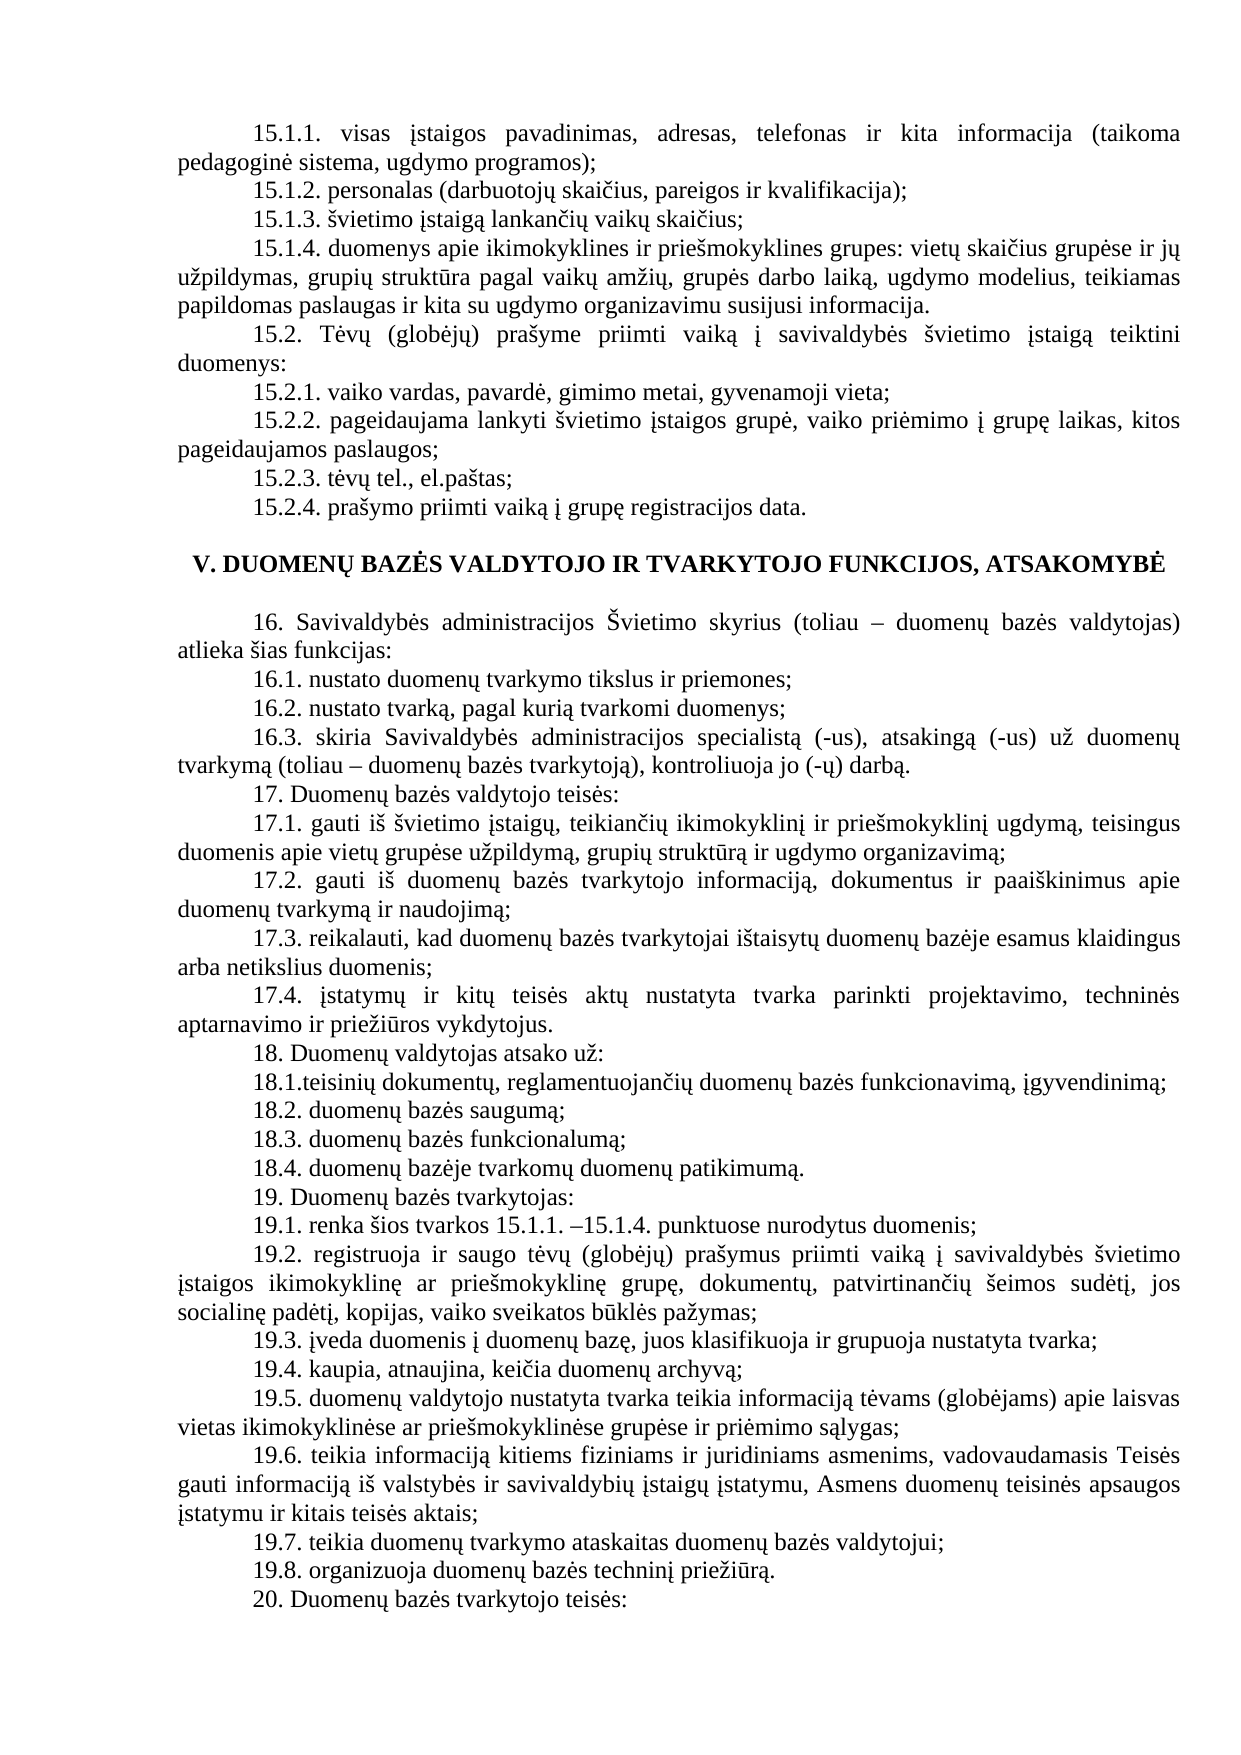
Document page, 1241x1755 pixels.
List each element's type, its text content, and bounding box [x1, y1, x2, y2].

text 19.8. organizuoja duomenų bazės techninį priežiūrą. [177, 1556, 1181, 1584]
text 15.1.2. personalas (darbuotojų skaičius, pareigos ir kvalifikacija); [177, 176, 1181, 204]
text 17.1. gauti iš švietimo įstaigų, teikiančių ikimokyklinį ir priešmokyklinį ugdymą, teisingus duomenis apie vietų grupėse užpildymą, grupių struktūrą ir ugdymo organizavimą; [177, 808, 1181, 866]
text 16.2. nustato tvarką, pagal kurią tvarkomi duomenys; [177, 693, 1181, 722]
text 15.1.1. visas įstaigos pavadinimas, adresas, telefonas ir kita informacija (taikoma pedagoginė sistema, ugdymo programos); [177, 118, 1181, 176]
text 18.2. duomenų bazės saugumą; [177, 1096, 1181, 1124]
text 17.3. reikalauti, kad duomenų bazės tvarkytojai ištaisytų duomenų bazėje esamus klaidingus arba netikslius duomenis; [177, 923, 1181, 981]
text 15.1.4. duomenys apie ikimokyklines ir priešmokyklines grupes: vietų skaičius grupėse ir jų užpildymas, grupių struktūra pagal vaikų amžių, grupės darbo laiką, ugdymo modelius, teikiamas papildomas paslaugas ir kita su ugdymo organizavimu susijusi informacija. [177, 233, 1181, 319]
text V. DUOMENŲ BAZĖS VALDYTOJO IR TVARKYTOJO FUNKCIJOS, ATSAKOMYBĖ [177, 549, 1181, 578]
text 15.2.2. pageidaujama lankyti švietimo įstaigos grupė, vaiko priėmimo į grupę laikas, kitos pageidaujamos paslaugos; [177, 406, 1181, 463]
text 18. Duomenų valdytojas atsako už: [177, 1038, 1181, 1067]
text 15.1.3. švietimo įstaigą lankančių vaikų skaičius; [177, 204, 1181, 233]
text 19. Duomenų bazės tvarkytojas: [177, 1182, 1181, 1211]
text 19.7. teikia duomenų tvarkymo ataskaitas duomenų bazės valdytojui; [177, 1527, 1181, 1556]
text 18.1.teisinių dokumentų, reglamentuojančių duomenų bazės funkcionavimą, įgyvendinimą; [177, 1067, 1181, 1096]
text 16.1. nustato duomenų tvarkymo tikslus ir priemones; [177, 664, 1181, 693]
text 16. Savivaldybės administracijos Švietimo skyrius (toliau – duomenų bazės valdytojas) atlieka šias funkcijas: [177, 607, 1181, 664]
text 15.2. Tėvų (globėjų) prašyme priimti vaiką į savivaldybės švietimo įstaigą teiktini duomenys: [177, 319, 1181, 377]
text 19.5. duomenų valdytojo nustatyta tvarka teikia informaciją tėvams (globėjams) apie laisvas vietas ikimokyklinėse ar priešmokyklinėse grupėse ir priėmimo sąlygas; [177, 1383, 1181, 1441]
text 19.4. kaupia, atnaujina, keičia duomenų archyvą; [177, 1354, 1181, 1383]
text 19.6. teikia informaciją kitiems fiziniams ir juridiniams asmenims, vadovaudamasis Teisės gauti informaciją iš valstybės ir savivaldybių įstaigų įstatymu, Asmens duomenų teisinės apsaugos įstatymu ir kitais teisės aktais; [177, 1441, 1181, 1527]
text 19.3. įveda duomenis į duomenų bazę, juos klasifikuoja ir grupuoja nustatyta tvarka; [177, 1326, 1181, 1354]
text 16.3. skiria Savivaldybės administracijos specialistą (-us), atsakingą (-us) už duomenų tvarkymą (toliau – duomenų bazės tvarkytoją), kontroliuoja jo (-ų) darbą. [177, 722, 1181, 779]
text 18.3. duomenų bazės funkcionalumą; [177, 1124, 1181, 1153]
text 20. Duomenų bazės tvarkytojo teisės: [177, 1584, 1181, 1613]
text 15.2.4. prašymo priimti vaiką į grupę registracijos data. [177, 492, 1181, 521]
text 15.2.3. tėvų tel., el.paštas; [177, 463, 1181, 492]
text 19.1. renka šios tvarkos 15.1.1. –15.1.4. punktuose nurodytus duomenis; [177, 1211, 1181, 1239]
text 19.2. registruoja ir saugo tėvų (globėjų) prašymus priimti vaiką į savivaldybės švietimo įstaigos ikimokyklinę ar priešmokyklinę grupę, dokumentų, patvirtinančių šeimos sudėtį, jos socialinę padėtį, kopijas, vaiko sveikatos būklės pažymas; [177, 1239, 1181, 1326]
text 18.4. duomenų bazėje tvarkomų duomenų patikimumą. [177, 1153, 1181, 1182]
text 17. Duomenų bazės valdytojo teisės: [177, 779, 1181, 808]
text 17.4. įstatymų ir kitų teisės aktų nustatyta tvarka parinkti projektavimo, techninės aptarnavimo ir priežiūros vykdytojus. [177, 981, 1181, 1038]
text 15.2.1. vaiko vardas, pavardė, gimimo metai, gyvenamoji vieta; [177, 377, 1181, 406]
text 17.2. gauti iš duomenų bazės tvarkytojo informaciją, dokumentus ir paaiškinimus apie duomenų tvarkymą ir naudojimą; [177, 866, 1181, 923]
